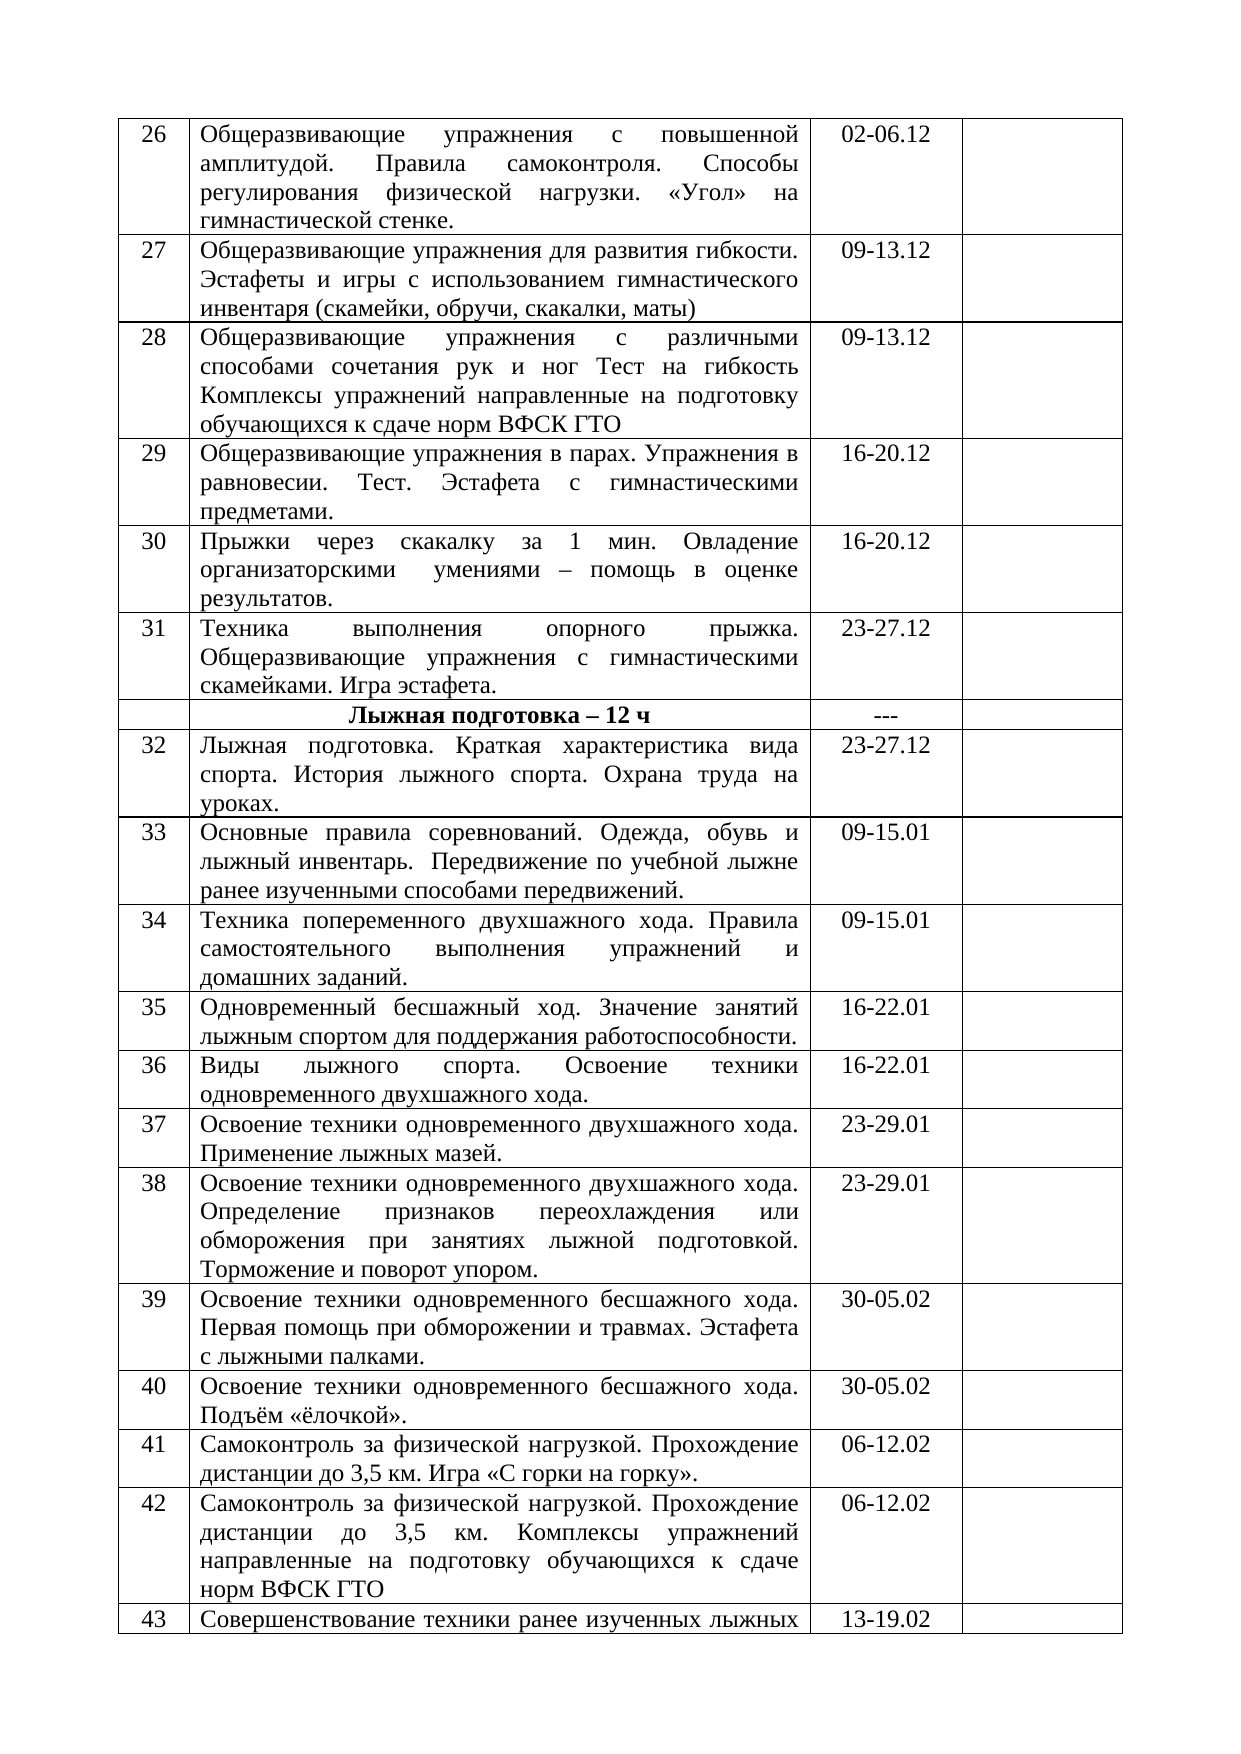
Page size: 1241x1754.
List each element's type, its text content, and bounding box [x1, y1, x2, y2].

table_cell [963, 1371, 1122, 1428]
table_cell [963, 730, 1122, 816]
table_cell 09-15.01 [811, 818, 962, 904]
table_cell Общеразвивающие упражнения с повышенной амплитудой. Правила самоконтроля. Способы регулирования физической нагрузки. «Угол» на гимнастической стенке. [190, 119, 810, 234]
table_cell [963, 818, 1122, 904]
table_cell [963, 1430, 1122, 1487]
table_cell 23-29.01 [811, 1109, 962, 1167]
table_cell Прыжки через скакалку за 1 мин. Овладение организаторскими умениями – помощь в оценке результатов. [190, 526, 810, 612]
table_cell [963, 992, 1122, 1049]
table_cell 34 [119, 905, 189, 991]
table_cell 27 [119, 235, 189, 321]
table_cell 16-20.12 [811, 439, 962, 525]
table_cell 37 [119, 1109, 189, 1167]
table_cell 16-20.12 [811, 526, 962, 612]
table_cell 31 [119, 613, 189, 699]
table_cell 32 [119, 730, 189, 816]
table_cell Общеразвивающие упражнения с различными способами сочетания рук и ног Тест на гибкость Комплексы упражнений направленные на подготовку обучающихся к сдаче норм ВФСК ГТО [190, 323, 810, 437]
table_cell Освоение техники одновременного двухшажного хода. Применение лыжных мазей. [190, 1109, 810, 1167]
table_cell [119, 700, 189, 729]
table_cell 23-27.12 [811, 613, 962, 699]
table_cell 16-22.01 [811, 992, 962, 1049]
table_cell Самоконтроль за физической нагрузкой. Прохождение дистанции до 3,5 км. Игра «С горки на горку». [190, 1430, 810, 1487]
table_cell [963, 613, 1122, 699]
table_cell 29 [119, 439, 189, 525]
table_cell 09-15.01 [811, 905, 962, 991]
table_cell 09-13.12 [811, 323, 962, 437]
table_cell Техника попеременного двухшажного хода. Правила самостоятельного выполнения упражнений и домашних заданий. [190, 905, 810, 991]
table_cell 33 [119, 818, 189, 904]
table_cell [963, 1168, 1122, 1283]
table_cell [963, 323, 1122, 437]
table_cell [963, 526, 1122, 612]
table_cell Освоение техники одновременного бесшажного хода. Первая помощь при обморожении и травмах. Эстафета с лыжными палками. [190, 1284, 810, 1370]
table_cell Основные правила соревнований. Одежда, обувь и лыжный инвентарь. Передвижение по учебной лыжне ранее изученными способами передвижений. [190, 818, 810, 904]
table_cell Одновременный бесшажный ход. Значение занятий лыжным спортом для поддержания работоспособности. [190, 992, 810, 1049]
table_cell [963, 1488, 1122, 1603]
table_cell 26 [119, 119, 189, 234]
table_cell 28 [119, 323, 189, 437]
table_cell [963, 1604, 1122, 1633]
table_cell [963, 1109, 1122, 1167]
table_cell --- [811, 700, 962, 729]
table_cell 13-19.02 [811, 1604, 962, 1633]
table_cell Общеразвивающие упражнения в парах. Упражнения в равновесии. Тест. Эстафета с гимнастическими предметами. [190, 439, 810, 525]
table_cell Лыжная подготовка – 12 ч [190, 700, 810, 729]
table_cell 09-13.12 [811, 235, 962, 321]
table_cell Самоконтроль за физической нагрузкой. Прохождение дистанции до 3,5 км. Комплексы упражнений направленные на подготовку обучающихся к сдаче норм ВФСК ГТО [190, 1488, 810, 1603]
table_cell 41 [119, 1430, 189, 1487]
table_cell Совершенствование техники ранее изученных лыжных [190, 1604, 810, 1633]
table_cell 40 [119, 1371, 189, 1428]
table_cell 30-05.02 [811, 1284, 962, 1370]
table_cell 35 [119, 992, 189, 1049]
table_cell Общеразвивающие упражнения для развития гибкости. Эстафеты и игры с использованием гимнастического инвентаря (скамейки, обручи, скакалки, маты) [190, 235, 810, 321]
table_cell 43 [119, 1604, 189, 1633]
table_cell 06-12.02 [811, 1488, 962, 1603]
table_cell 06-12.02 [811, 1430, 962, 1487]
table_cell Лыжная подготовка. Краткая характеристика вида спорта. История лыжного спорта. Охрана труда на уроках. [190, 730, 810, 816]
table_cell 30-05.02 [811, 1371, 962, 1428]
table_cell [963, 1284, 1122, 1370]
table_cell [963, 905, 1122, 991]
table_cell [963, 235, 1122, 321]
table_cell 42 [119, 1488, 189, 1603]
table_cell [963, 119, 1122, 234]
table_cell Освоение техники одновременного двухшажного хода. Определение признаков переохлаждения или обморожения при занятиях лыжной подготовкой. Торможение и поворот упором. [190, 1168, 810, 1283]
table_cell Техника выполнения опорного прыжка. Общеразвивающие упражнения с гимнастическими скамейками. Игра эстафета. [190, 613, 810, 699]
table_cell 16-22.01 [811, 1051, 962, 1108]
table_cell 23-29.01 [811, 1168, 962, 1283]
table_cell 39 [119, 1284, 189, 1370]
table_cell Освоение техники одновременного бесшажного хода. Подъём «ёлочкой». [190, 1371, 810, 1428]
table_cell [963, 439, 1122, 525]
table_cell 23-27.12 [811, 730, 962, 816]
table_cell Виды лыжного спорта. Освоение техники одновременного двухшажного хода. [190, 1051, 810, 1108]
table_cell 02-06.12 [811, 119, 962, 234]
table_cell [963, 700, 1122, 729]
table_cell [963, 1051, 1122, 1108]
table_cell 38 [119, 1168, 189, 1283]
table_cell 30 [119, 526, 189, 612]
table_cell 36 [119, 1051, 189, 1108]
